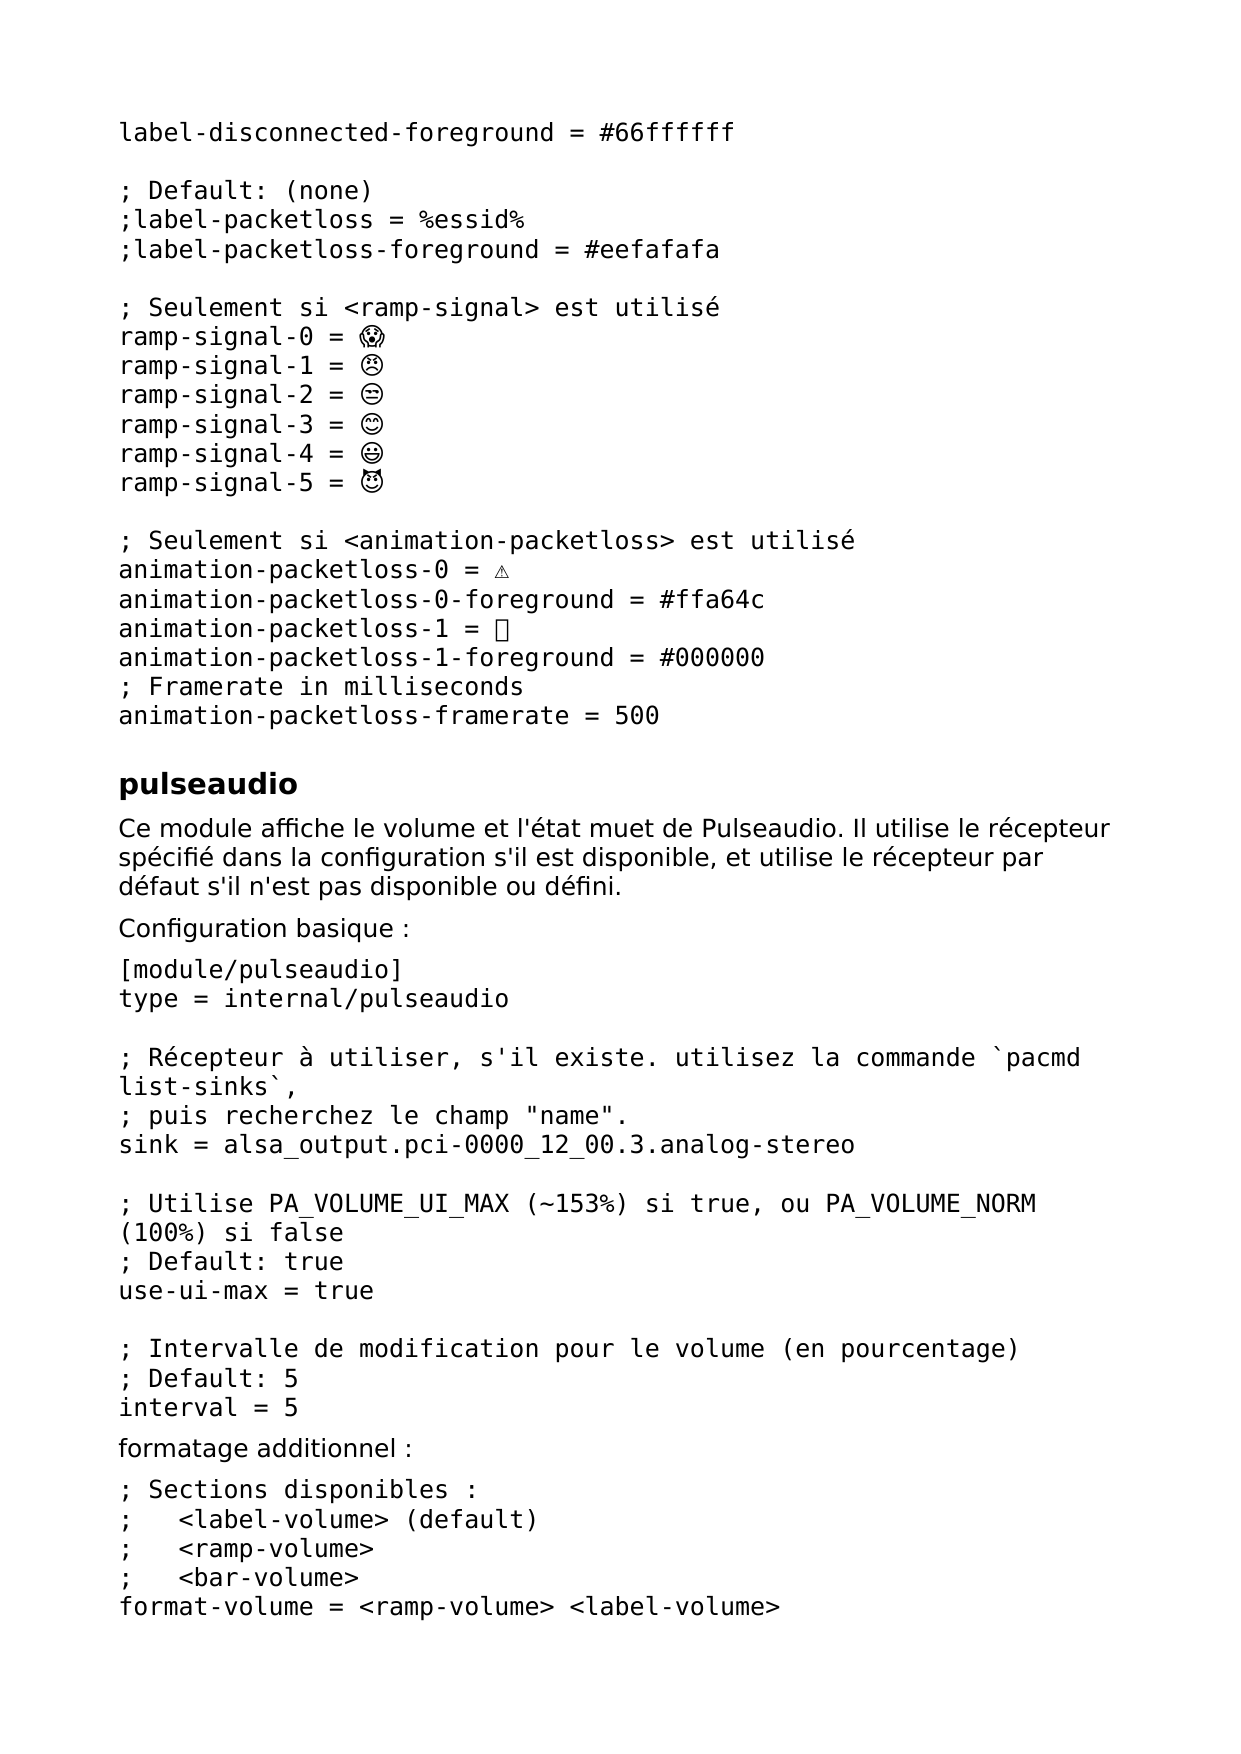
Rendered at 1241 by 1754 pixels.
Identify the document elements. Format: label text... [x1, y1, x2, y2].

text [module/pulseaudio] type = internal/pulseaudio ; Récepteur à utiliser, s'il existe. utilisez la commande `pacmd list-sinks`, ; puis recherchez le champ "name". sink = alsa_output.pci-0000_12_00.3.analog-stereo ; Utilise PA_VOLUME_UI_MAX (~153%) si true, ou PA_VOLUME_NORM (100%) si false ; Default: true use-ui-max = true ; Intervalle de modification pour le volume (en pourcentage) ; Default: 5 interval = 5 [118, 956, 1122, 1422]
text Ce module affiche le volume et l'état muet de Pulseaudio. Il utilise le récepteur spécifié dans la configuration s'il est disponible, et utilise le récepteur par défaut s'il n'est pas disponible ou défini. [118, 814, 1122, 901]
text Configuration basique : [118, 914, 1122, 943]
text ; Sections disponibles : ; <label-volume> (default) ; <ramp-volume> ; <bar-volume> format-volume = <ramp-volume> <label-volume> [118, 1476, 1122, 1621]
text label-disconnected-foreground = #66ffffff ; Default: (none) ;label-packetloss = %essid% ;label-packetloss-foreground = #eefafafa ; Seulement si <ramp-signal> est utilisé ramp-signal-0 = 😱 ramp-signal-1 = 😠 ramp-signal-2 = 😒 ramp-signal-3 = 😊 ramp-signal-4 = 😃 ramp-signal-5 = 😈 ; Seulement si <animation-packetloss> est utilisé animation-packetloss-0 = ⚠ animation-packetloss-0-foreground = #ffa64c animation-packetloss-1 = 📶 animation-packetloss-1-foreground = #000000 ; Framerate in milliseconds animation-packetloss-framerate = 500 [118, 118, 1122, 731]
text formatage additionnel : [118, 1434, 1122, 1463]
subtitle pulseaudio [118, 767, 1122, 801]
